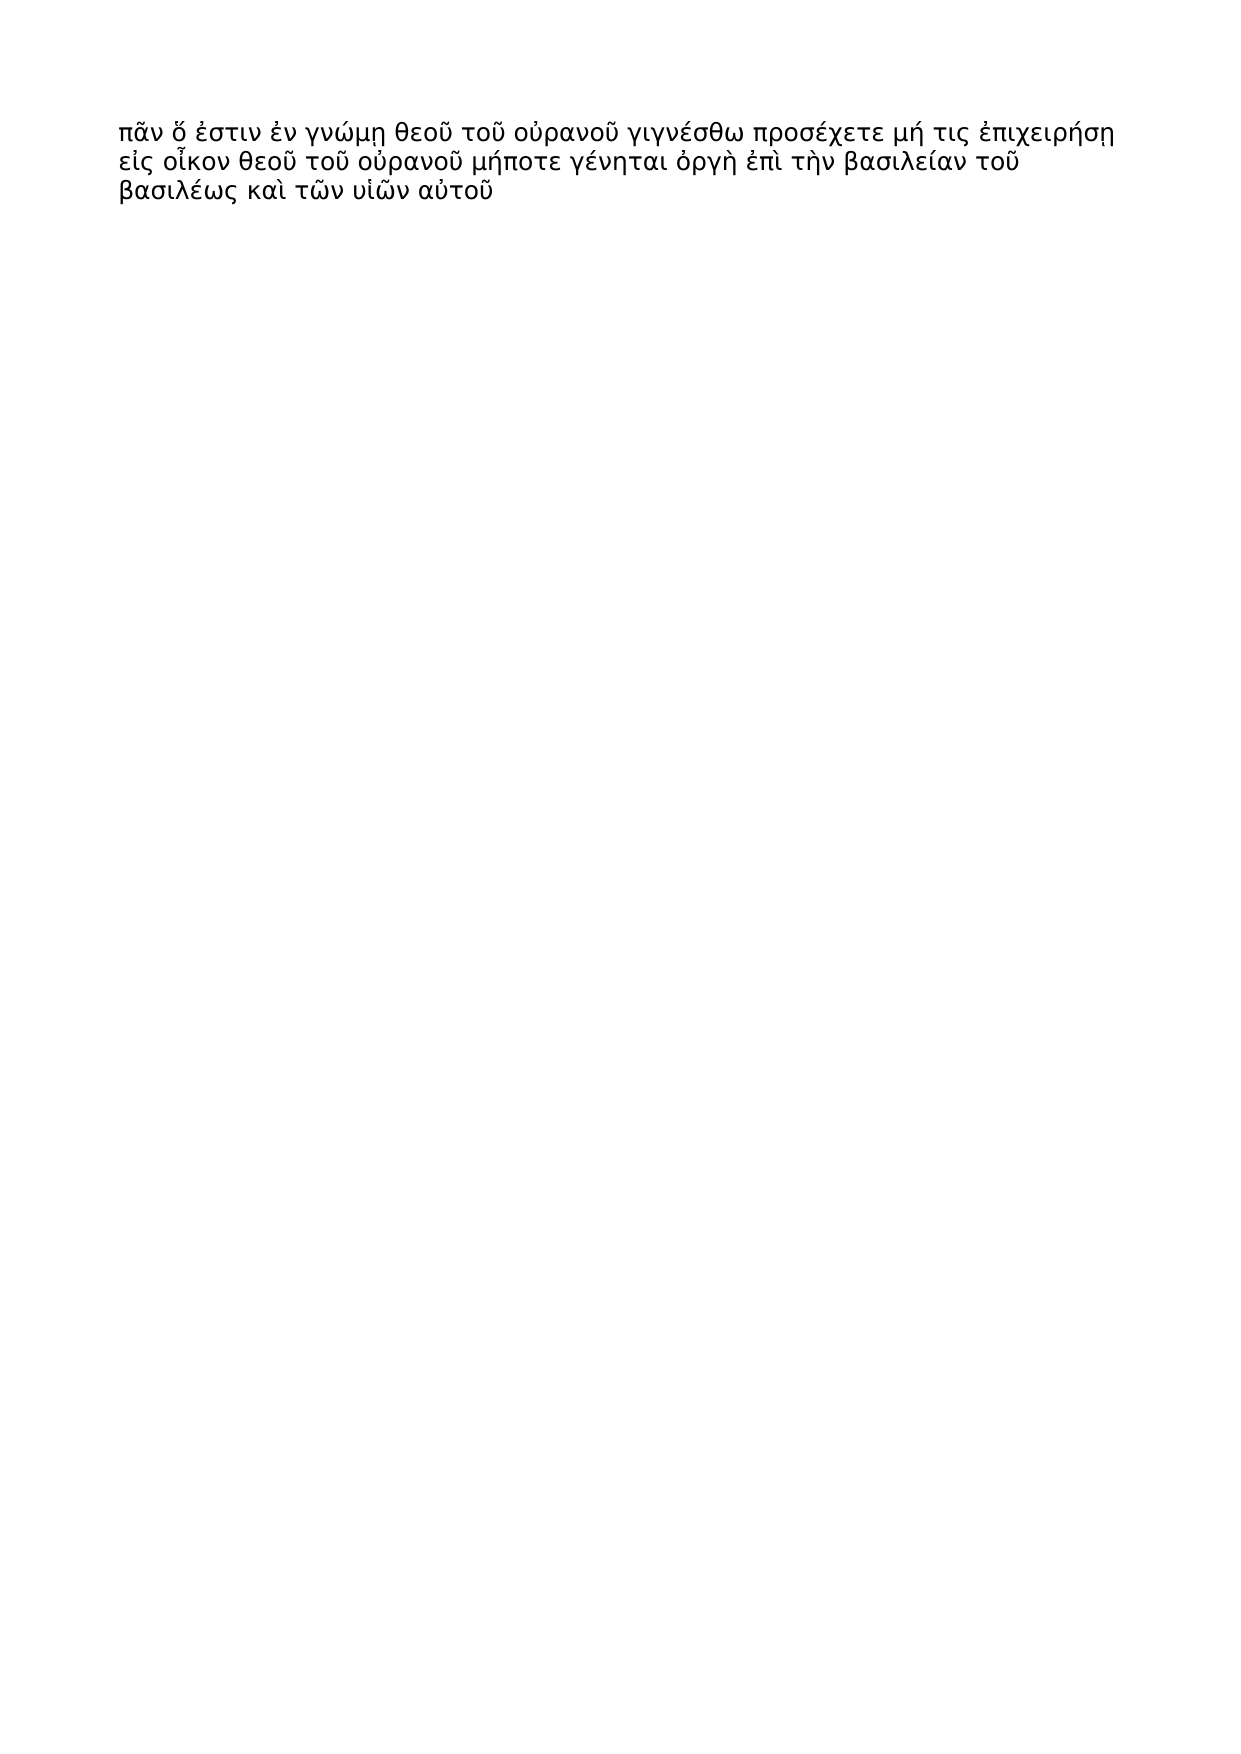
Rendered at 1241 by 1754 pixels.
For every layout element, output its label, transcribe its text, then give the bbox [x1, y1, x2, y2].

text πᾶν ὅ ἐστιν ἐν γνώμῃ θεοῦ τοῦ οὐρανοῦ γιγνέσθω προσέχετε μή τις ἐπιχειρήσῃ εἰς οἶκον θεοῦ τοῦ οὐρανοῦ μήποτε γένηται ὀργὴ ἐπὶ τὴν βασιλείαν τοῦ βασιλέως καὶ τῶν υἱῶν αὐτοῦ [118, 118, 1122, 206]
